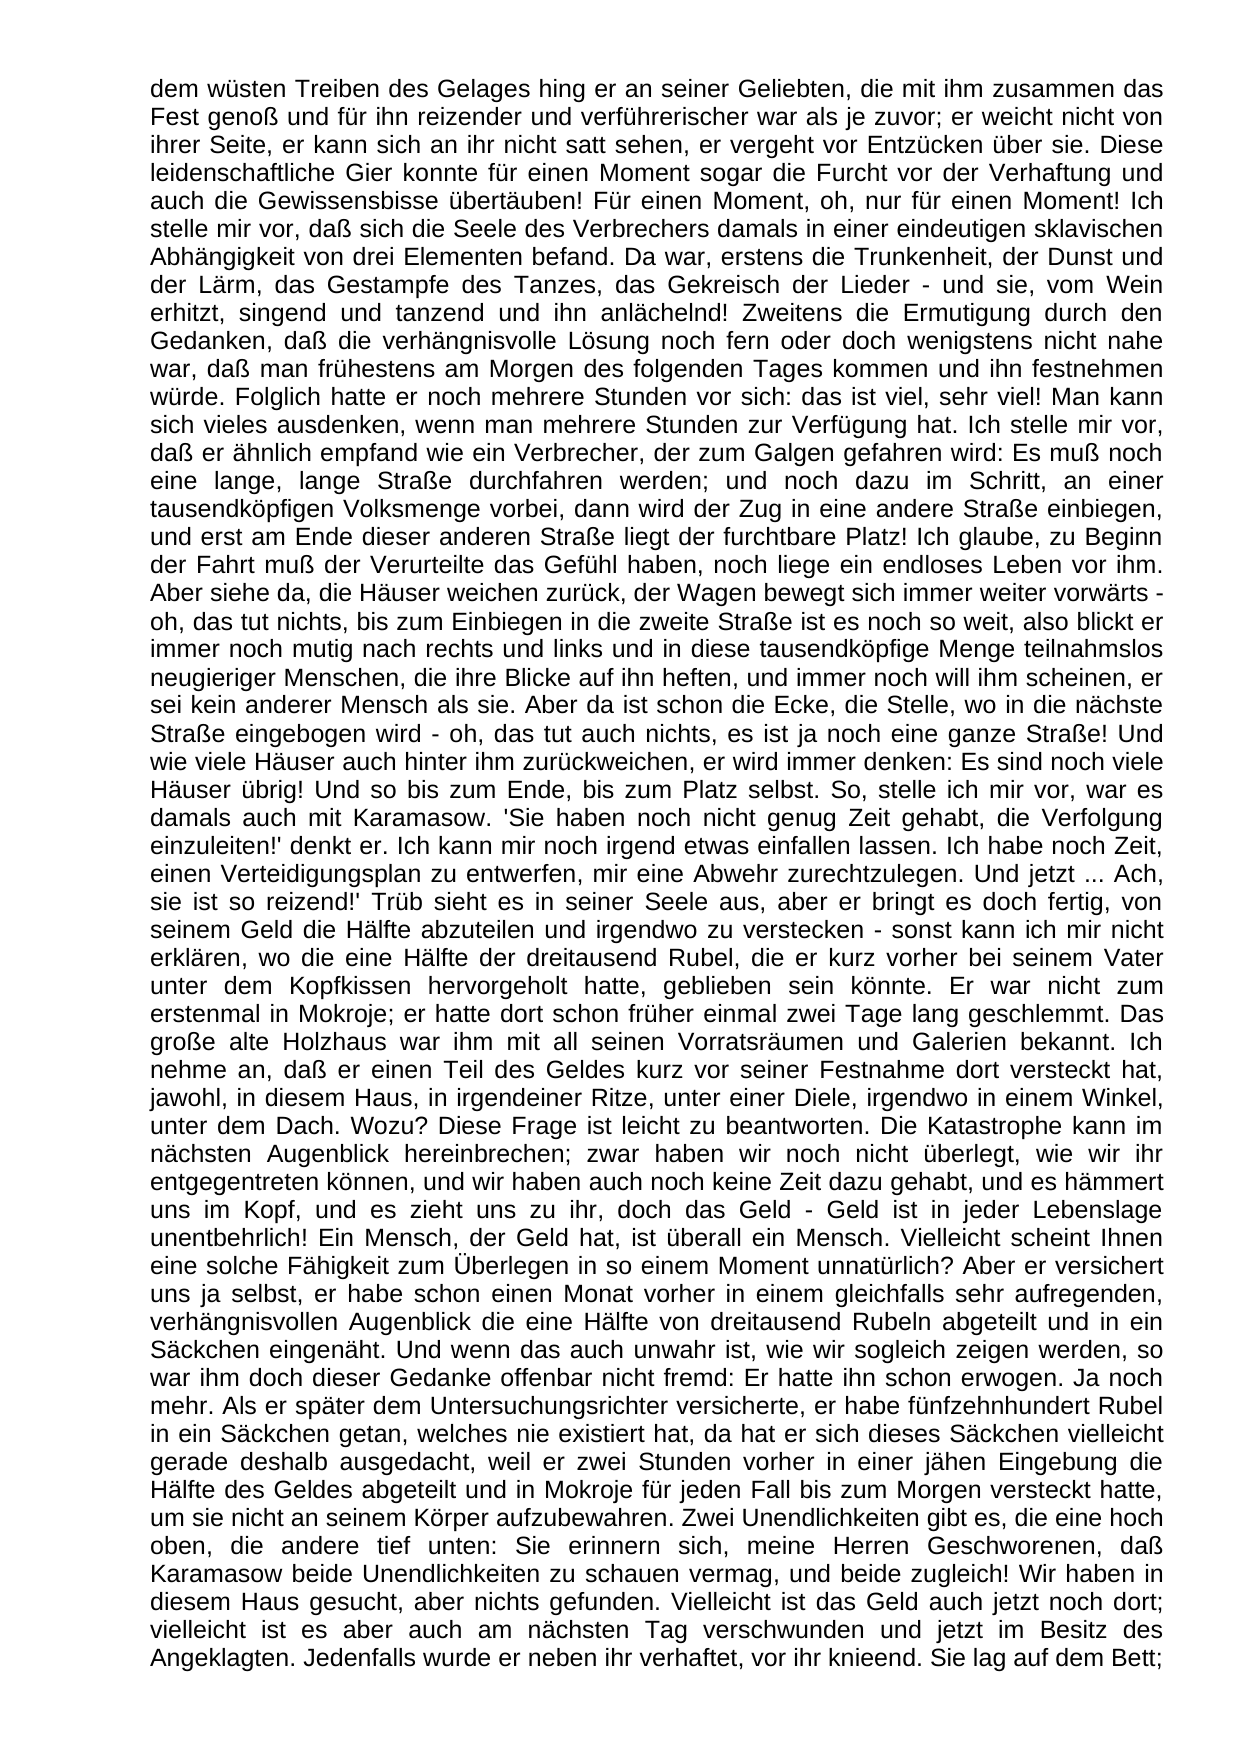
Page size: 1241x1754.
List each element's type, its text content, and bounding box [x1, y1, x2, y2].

text dem wüsten Treiben des Gelages hing er an seiner Geliebten, die mit ihm zusammen das Fest genoß und für ihn reizender und verführerischer war als je zuvor; er weicht nicht von ihrer Seite, er kann sich an ihr nicht satt sehen, er vergeht vor Entzücken über sie. Diese leidenschaftliche Gier konnte für einen Moment sogar die Furcht vor der Verhaftung und auch die Gewissensbisse übertäuben! Für einen Moment, oh, nur für einen Moment! Ich stelle mir vor, daß sich die Seele des Verbrechers damals in einer eindeutigen sklavischen Abhängigkeit von drei Elementen befand. Da war, erstens die Trunkenheit, der Dunst und der Lärm, das Gestampfe des Tanzes, das Gekreisch der Lieder - und sie, vom Wein erhitzt, singend und tanzend und ihn anlächelnd! Zweitens die Ermutigung durch den Gedanken, daß die verhängnisvolle Lösung noch fern oder doch wenigstens nicht nahe war, daß man frühestens am Morgen des folgenden Tages kommen und ihn festnehmen würde. Folglich hatte er noch mehrere Stunden vor sich: das ist viel, sehr viel! Man kann sich vieles ausdenken, wenn man mehrere Stunden zur Verfügung hat. Ich stelle mir vor, daß er ähnlich empfand wie ein Verbrecher, der zum Galgen gefahren wird: Es muß noch eine lange, lange Straße durchfahren werden; und noch dazu im Schritt, an einer tausendköpfigen Volksmenge vorbei, dann wird der Zug in eine andere Straße einbiegen, und erst am Ende dieser anderen Straße liegt der furchtbare Platz! Ich glaube, zu Beginn der Fahrt muß der Verurteilte das Gefühl haben, noch liege ein endloses Leben vor ihm. Aber siehe da, die Häuser weichen zurück, der Wagen bewegt sich immer weiter vorwärts - oh, das tut nichts, bis zum Einbiegen in die zweite Straße ist es noch so weit, also blickt er immer noch mutig nach rechts und links und in diese tausendköpfige Menge teilnahmslos neugieriger Menschen, die ihre Blicke auf ihn heften, und immer noch will ihm scheinen, er sei kein anderer Mensch als sie. Aber da ist schon die Ecke, die Stelle, wo in die nächste Straße eingebogen wird - oh, das tut auch nichts, es ist ja noch eine ganze Straße! Und wie viele Häuser auch hinter ihm zurückweichen, er wird immer denken: Es sind noch viele Häuser übrig! Und so bis zum Ende, bis zum Platz selbst. So, stelle ich mir vor, war es damals auch mit Karamasow. 'Sie haben noch nicht genug Zeit gehabt, die Verfolgung einzuleiten!' denkt er. Ich kann mir noch irgend etwas einfallen lassen. Ich habe noch Zeit, einen Verteidigungsplan zu entwerfen, mir eine Abwehr zurechtzulegen. Und jetzt ... Ach, sie ist so reizend!' Trüb sieht es in seiner Seele aus, aber er bringt es doch fertig, von seinem Geld die Hälfte abzuteilen und irgendwo zu verstecken - sonst kann ich mir nicht erklären, wo die eine Hälfte der dreitausend Rubel, die er kurz vorher bei seinem Vater unter dem Kopfkissen hervorgeholt hatte, geblieben sein könnte. Er war nicht zum erstenmal in Mokroje; er hatte dort schon früher einmal zwei Tage lang geschlemmt. Das große alte Holzhaus war ihm mit all seinen Vorratsräumen und Galerien bekannt. Ich nehme an, daß er einen Teil des Geldes kurz vor seiner Festnahme dort versteckt hat, jawohl, in diesem Haus, in irgendeiner Ritze, unter einer Diele, irgendwo in einem Winkel, unter dem Dach. Wozu? Diese Frage ist leicht zu beantworten. Die Katastrophe kann im nächsten Augenblick hereinbrechen; zwar haben wir noch nicht überlegt, wie wir ihr entgegentreten können, und wir haben auch noch keine Zeit dazu gehabt, und es hämmert uns im Kopf, und es zieht uns zu ihr, doch das Geld - Geld ist in jeder Lebenslage unentbehrlich! Ein Mensch, der Geld hat, ist überall ein Mensch. Vielleicht scheint Ihnen eine solche Fähigkeit zum Überlegen in so einem Moment unnatürlich? Aber er versichert uns ja selbst, er habe schon einen Monat vorher in einem gleichfalls sehr aufregenden, verhängnisvollen Augenblick die eine Hälfte von dreitausend Rubeln abgeteilt und in ein Säckchen eingenäht. Und wenn das auch unwahr ist, wie wir sogleich zeigen werden, so war ihm doch dieser Gedanke offenbar nicht fremd: Er hatte ihn schon erwogen. Ja noch mehr. Als er später dem Untersuchungsrichter versicherte, er habe fünfzehnhundert Rubel in ein Säckchen getan, welches nie existiert hat, da hat er sich dieses Säckchen vielleicht gerade deshalb ausgedacht, weil er zwei Stunden vorher in einer jähen Eingebung die Hälfte des Geldes abgeteilt und in Mokroje für jeden Fall bis zum Morgen versteckt hatte, um sie nicht an seinem Körper aufzubewahren. Zwei Unendlichkeiten gibt es, die eine hoch oben, die andere tief unten: Sie erinnern sich, meine Herren Geschworenen, daß Karamasow beide Unendlichkeiten zu schauen vermag, und beide zugleich! Wir haben in diesem Haus gesucht, aber nichts gefunden. Vielleicht ist das Geld auch jetzt noch dort; vielleicht ist es aber auch am nächsten Tag verschwunden und jetzt im Besitz des Angeklagten. Jedenfalls wurde er neben ihr verhaftet, vor ihr knieend. Sie lag auf dem Bett; [150, 75, 1166, 1672]
